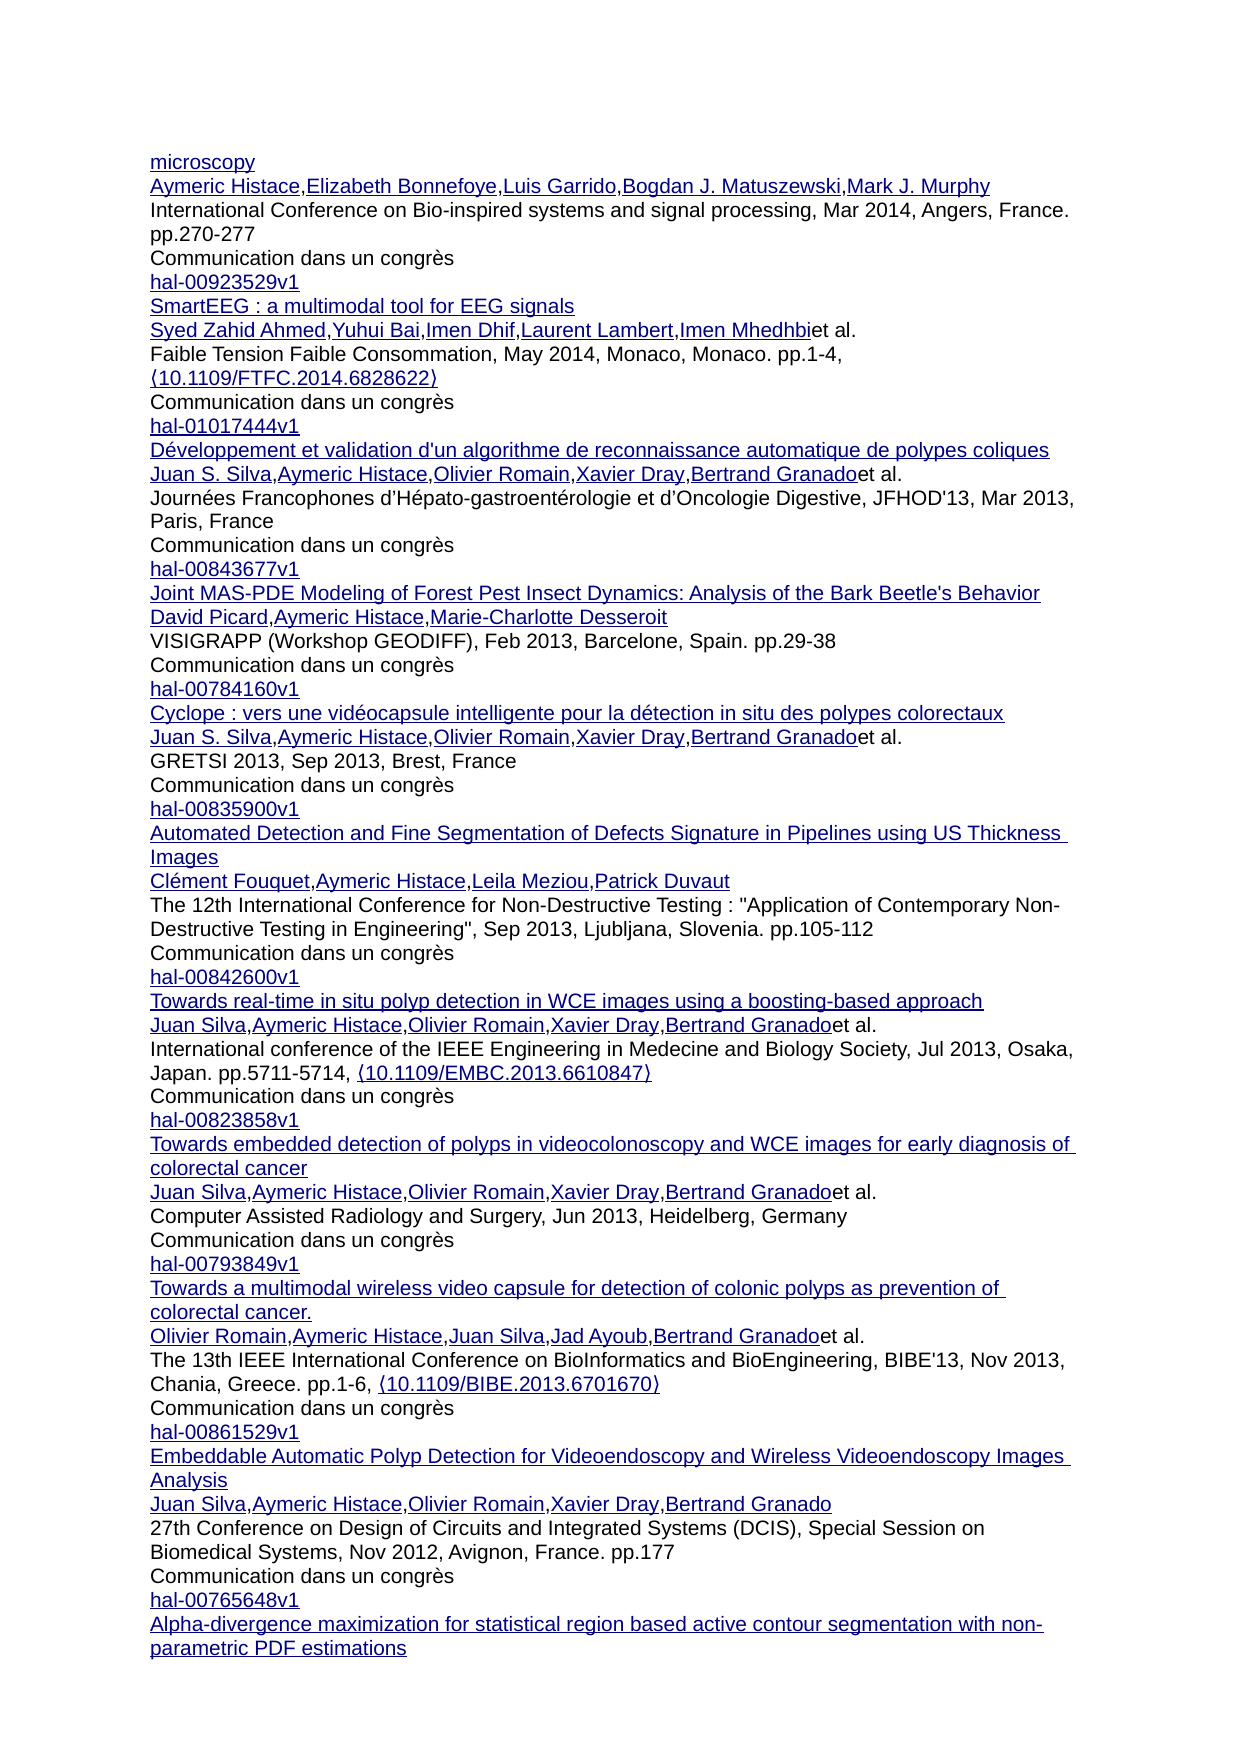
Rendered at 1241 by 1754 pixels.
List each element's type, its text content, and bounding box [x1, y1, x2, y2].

table_cell Joint MAS-PDE Modeling of Forest Pest Insect Dynamics: Analysis of the Bark Beetle's Behavior David Picard,Aymeric Histace,Marie-Charlotte Desseroit VISIGRAPP (Workshop GEODIFF), Feb 2013, Barcelone, Spain. pp.29-38 Communication dans un congrès hal-00784160v1 [150, 581, 1090, 701]
table_cell microscopy Aymeric Histace,Elizabeth Bonnefoye,Luis Garrido,Bogdan J. Matuszewski,Mark J. Murphy International Conference on Bio-inspired systems and signal processing, Mar 2014, Angers, France. pp.270-277 Communication dans un congrès hal-00923529v1 [150, 150, 1090, 294]
table_cell Alpha-divergence maximization for statistical region based active contour segmentation with non-parametric PDF estimations [150, 1611, 1090, 1659]
table_cell Cyclope : vers une vidéocapsule intelligente pour la détection in situ des polypes colorectaux Juan S. Silva,Aymeric Histace,Olivier Romain,Xavier Dray,Bertrand Granadoet al. GRETSI 2013, Sep 2013, Brest, France Communication dans un congrès hal-00835900v1 [150, 701, 1090, 821]
table_cell Automated Detection and Fine Segmentation of Defects Signature in Pipelines using US Thickness Images Clément Fouquet,Aymeric Histace,Leila Meziou,Patrick Duvaut The 12th International Conference for Non-Destructive Testing : "Application of Contemporary Non-Destructive Testing in Engineering", Sep 2013, Ljubljana, Slovenia. pp.105-112 Communication dans un congrès hal-00842600v1 [150, 821, 1090, 988]
table_cell Développement et validation d'un algorithme de reconnaissance automatique de polypes coliques Juan S. Silva,Aymeric Histace,Olivier Romain,Xavier Dray,Bertrand Granadoet al. Journées Francophones d’Hépato-gastroentérologie et d’Oncologie Digestive, JFHOD'13, Mar 2013, Paris, France Communication dans un congrès hal-00843677v1 [150, 438, 1090, 581]
table_cell Towards embedded detection of polyps in videocolonoscopy and WCE images for early diagnosis of colorectal cancer Juan Silva,Aymeric Histace,Olivier Romain,Xavier Dray,Bertrand Granadoet al. Computer Assisted Radiology and Surgery, Jun 2013, Heidelberg, Germany Communication dans un congrès hal-00793849v1 [150, 1132, 1090, 1276]
table_cell Towards a multimodal wireless video capsule for detection of colonic polyps as prevention of colorectal cancer. Olivier Romain,Aymeric Histace,Juan Silva,Jad Ayoub,Bertrand Granadoet al. The 13th IEEE International Conference on BioInformatics and BioEngineering, BIBE'13, Nov 2013, Chania, Greece. pp.1-6, ⟨10.1109/BIBE.2013.6701670⟩ Communication dans un congrès hal-00861529v1 [150, 1276, 1090, 1444]
table_cell SmartEEG : a multimodal tool for EEG signals Syed Zahid Ahmed,Yuhui Bai,Imen Dhif,Laurent Lambert,Imen Mhedhbiet al. Faible Tension Faible Consommation, May 2014, Monaco, Monaco. pp.1-4, ⟨10.1109/FTFC.2014.6828622⟩ Communication dans un congrès hal-01017444v1 [150, 294, 1090, 437]
table_cell Embeddable Automatic Polyp Detection for Videoendoscopy and Wireless Videoendoscopy Images Analysis Juan Silva,Aymeric Histace,Olivier Romain,Xavier Dray,Bertrand Granado 27th Conference on Design of Circuits and Integrated Systems (DCIS), Special Session on Biomedical Systems, Nov 2012, Avignon, France. pp.177 Communication dans un congrès hal-00765648v1 [150, 1444, 1090, 1611]
table_cell Towards real-time in situ polyp detection in WCE images using a boosting-based approach Juan Silva,Aymeric Histace,Olivier Romain,Xavier Dray,Bertrand Granadoet al. International conference of the IEEE Engineering in Medecine and Biology Society, Jul 2013, Osaka, Japan. pp.5711-5714, ⟨10.1109/EMBC.2013.6610847⟩ Communication dans un congrès hal-00823858v1 [150, 989, 1090, 1132]
